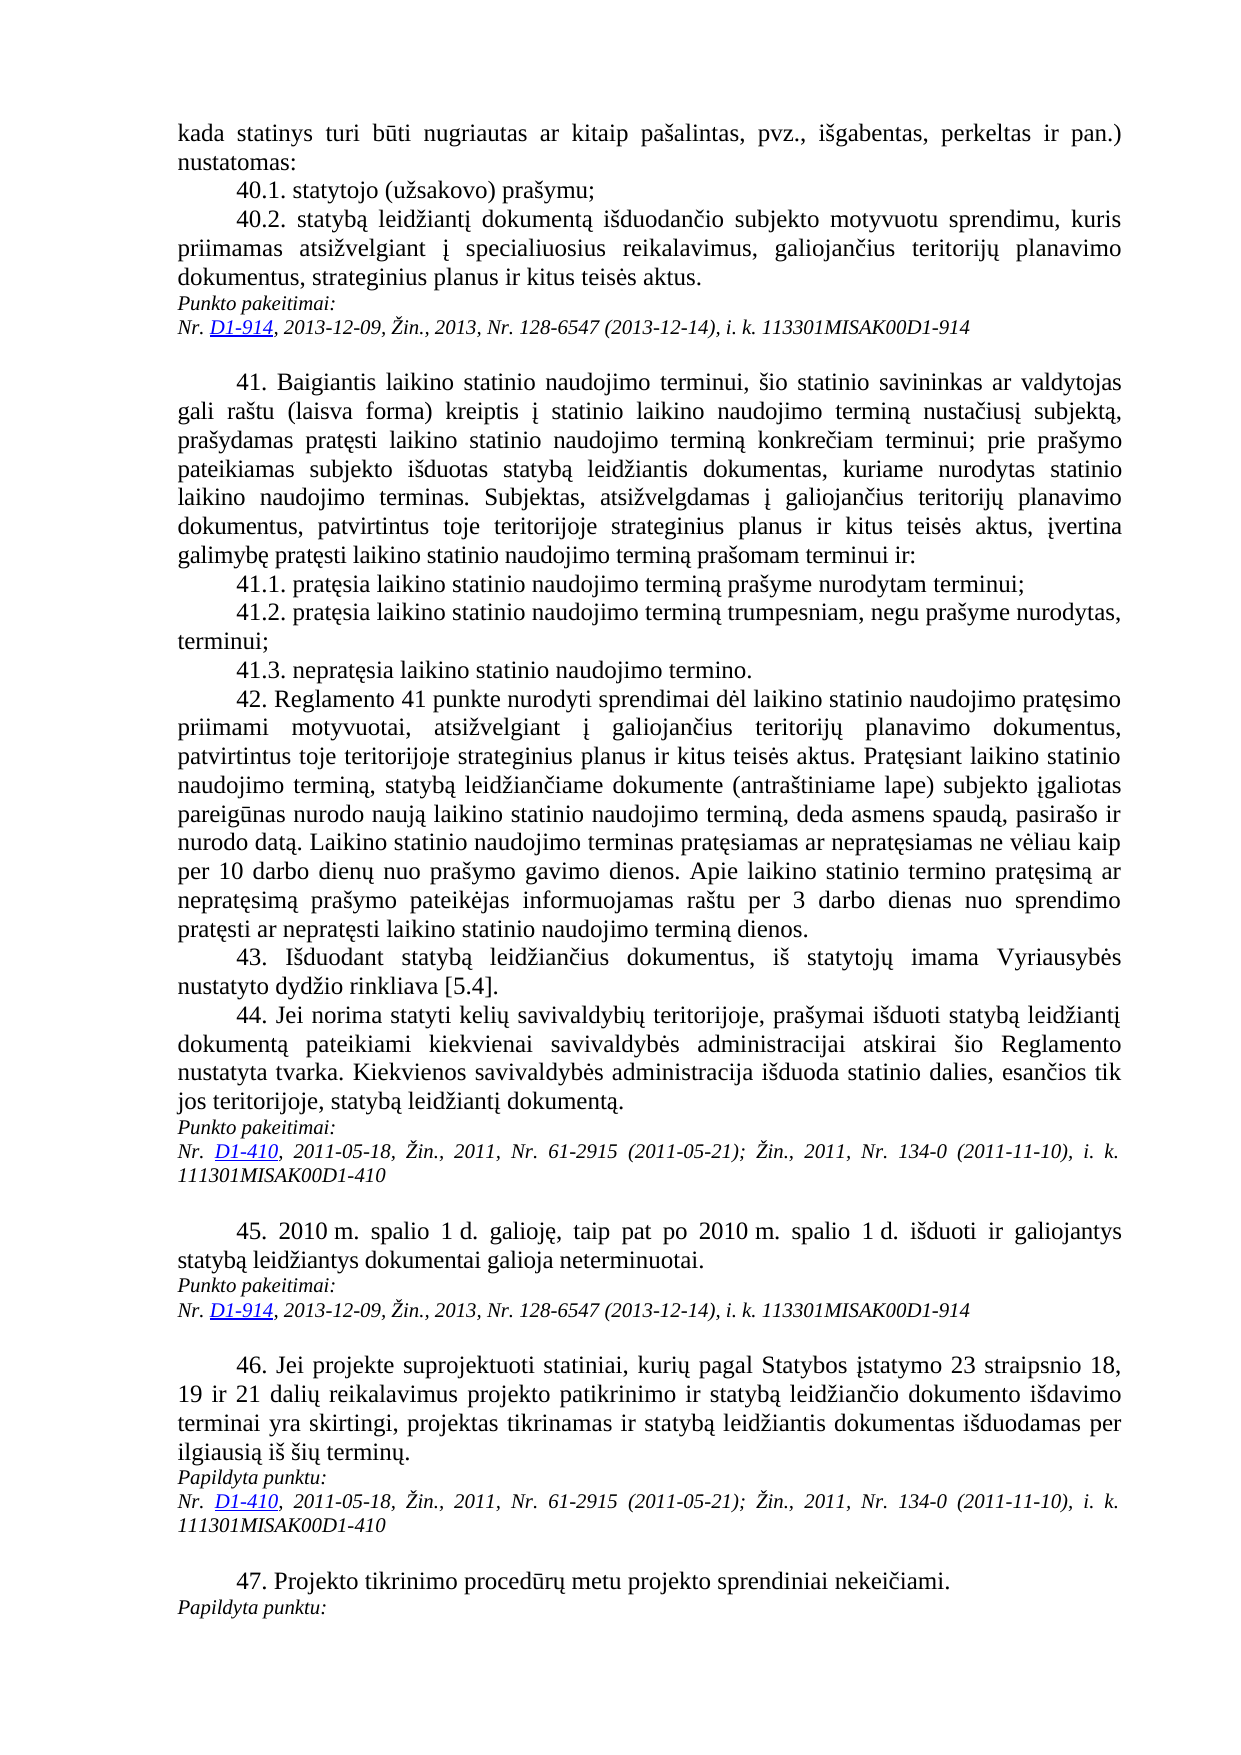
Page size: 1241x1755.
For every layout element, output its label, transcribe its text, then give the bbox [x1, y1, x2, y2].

text 40.2. statybą leidžiantį dokumentą išduodančio subjekto motyvuotu sprendimu, kuris priimamas atsižvelgiant į specialiuosius reikalavimus, galiojančius teritorijų planavimo dokumentus, strateginius planus ir kitus teisės aktus. [177, 204, 1122, 291]
text Punkto pakeitimai: [177, 1115, 1122, 1139]
text 47. Projekto tikrinimo procedūrų metu projekto sprendiniai nekeičiami. [177, 1566, 1122, 1595]
text 41.3. nepratęsia laikino statinio naudojimo termino. [177, 655, 1122, 684]
text kada statinys turi būti nugriautas ar kitaip pašalintas, pvz., išgabentas, perkeltas ir pan.) nustatomas: [177, 118, 1122, 176]
text 45. 2010 m. spalio 1 d. galioję, taip pat po 2010 m. spalio 1 d. išduoti ir galiojantys statybą leidžiantys dokumentai galioja neterminuotai. [177, 1216, 1122, 1273]
text Papildyta punktu: [177, 1595, 1122, 1619]
text 44. Jei norima statyti kelių savivaldybių teritorijoje, prašymai išduoti statybą leidžiantį dokumentą pateikiami kiekvienai savivaldybės administracijai atskirai šio Reglamento nustatyta tvarka. Kiekvienos savivaldybės administracija išduoda statinio dalies, esančios tik jos teritorijoje, statybą leidžiantį dokumentą. [177, 1000, 1122, 1115]
text Nr. D1-410, 2011-05-18, Žin., 2011, Nr. 61-2915 (2011-05-21); Žin., 2011, Nr. 134-0 (2011-11-10), i. k. 111301MISAK00D1-410 [177, 1489, 1122, 1537]
text 46. Jei projekte suprojektuoti statiniai, kurių pagal Statybos įstatymo 23 straipsnio 18, 19 ir 21 dalių reikalavimus projekto patikrinimo ir statybą leidžiančio dokumento išdavimo terminai yra skirtingi, projektas tikrinamas ir statybą leidžiantis dokumentas išduodamas per ilgiausią iš šių terminų. [177, 1350, 1122, 1465]
text Punkto pakeitimai: [177, 291, 1122, 315]
text 43. Išduodant statybą leidžiančius dokumentus, iš statytojų imama Vyriausybės nustatyto dydžio rinkliava [5.4]. [177, 942, 1122, 1000]
text Nr. D1-914, 2013-12-09, Žin., 2013, Nr. 128-6547 (2013-12-14), i. k. 113301MISAK00D1-914 [177, 315, 1122, 339]
text 41. Baigiantis laikino statinio naudojimo terminui, šio statinio savininkas ar valdytojas gali raštu (laisva forma) kreiptis į statinio laikino naudojimo terminą nustačiusį subjektą, prašydamas pratęsti laikino statinio naudojimo terminą konkrečiam terminui; prie prašymo pateikiamas subjekto išduotas statybą leidžiantis dokumentas, kuriame nurodytas statinio laikino naudojimo terminas. Subjektas, atsižvelgdamas į galiojančius teritorijų planavimo dokumentus, patvirtintus toje teritorijoje strateginius planus ir kitus teisės aktus, įvertina galimybę pratęsti laikino statinio naudojimo terminą prašomam terminui ir: [177, 367, 1122, 569]
text 41.2. pratęsia laikino statinio naudojimo terminą trumpesniam, negu prašyme nurodytas, terminui; [177, 597, 1122, 655]
text Punkto pakeitimai: [177, 1273, 1122, 1297]
text 40.1. statytojo (užsakovo) prašymu; [177, 176, 1122, 204]
text Nr. D1-410, 2011-05-18, Žin., 2011, Nr. 61-2915 (2011-05-21); Žin., 2011, Nr. 134-0 (2011-11-10), i. k. 111301MISAK00D1-410 [177, 1139, 1122, 1187]
text 41.1. pratęsia laikino statinio naudojimo terminą prašyme nurodytam terminui; [177, 569, 1122, 597]
text 42. Reglamento 41 punkte nurodyti sprendimai dėl laikino statinio naudojimo pratęsimo priimami motyvuotai, atsižvelgiant į galiojančius teritorijų planavimo dokumentus, patvirtintus toje teritorijoje strateginius planus ir kitus teisės aktus. Pratęsiant laikino statinio naudojimo terminą, statybą leidžiančiame dokumente (antraštiniame lape) subjekto įgaliotas pareigūnas nurodo naują laikino statinio naudojimo terminą, deda asmens spaudą, pasirašo ir nurodo datą. Laikino statinio naudojimo terminas pratęsiamas ar nepratęsiamas ne vėliau kaip per 10 darbo dienų nuo prašymo gavimo dienos. Apie laikino statinio termino pratęsimą ar nepratęsimą prašymo pateikėjas informuojamas raštu per 3 darbo dienas nuo sprendimo pratęsti ar nepratęsti laikino statinio naudojimo terminą dienos. [177, 684, 1122, 942]
text Nr. D1-914, 2013-12-09, Žin., 2013, Nr. 128-6547 (2013-12-14), i. k. 113301MISAK00D1-914 [177, 1297, 1122, 1322]
text Papildyta punktu: [177, 1465, 1122, 1489]
